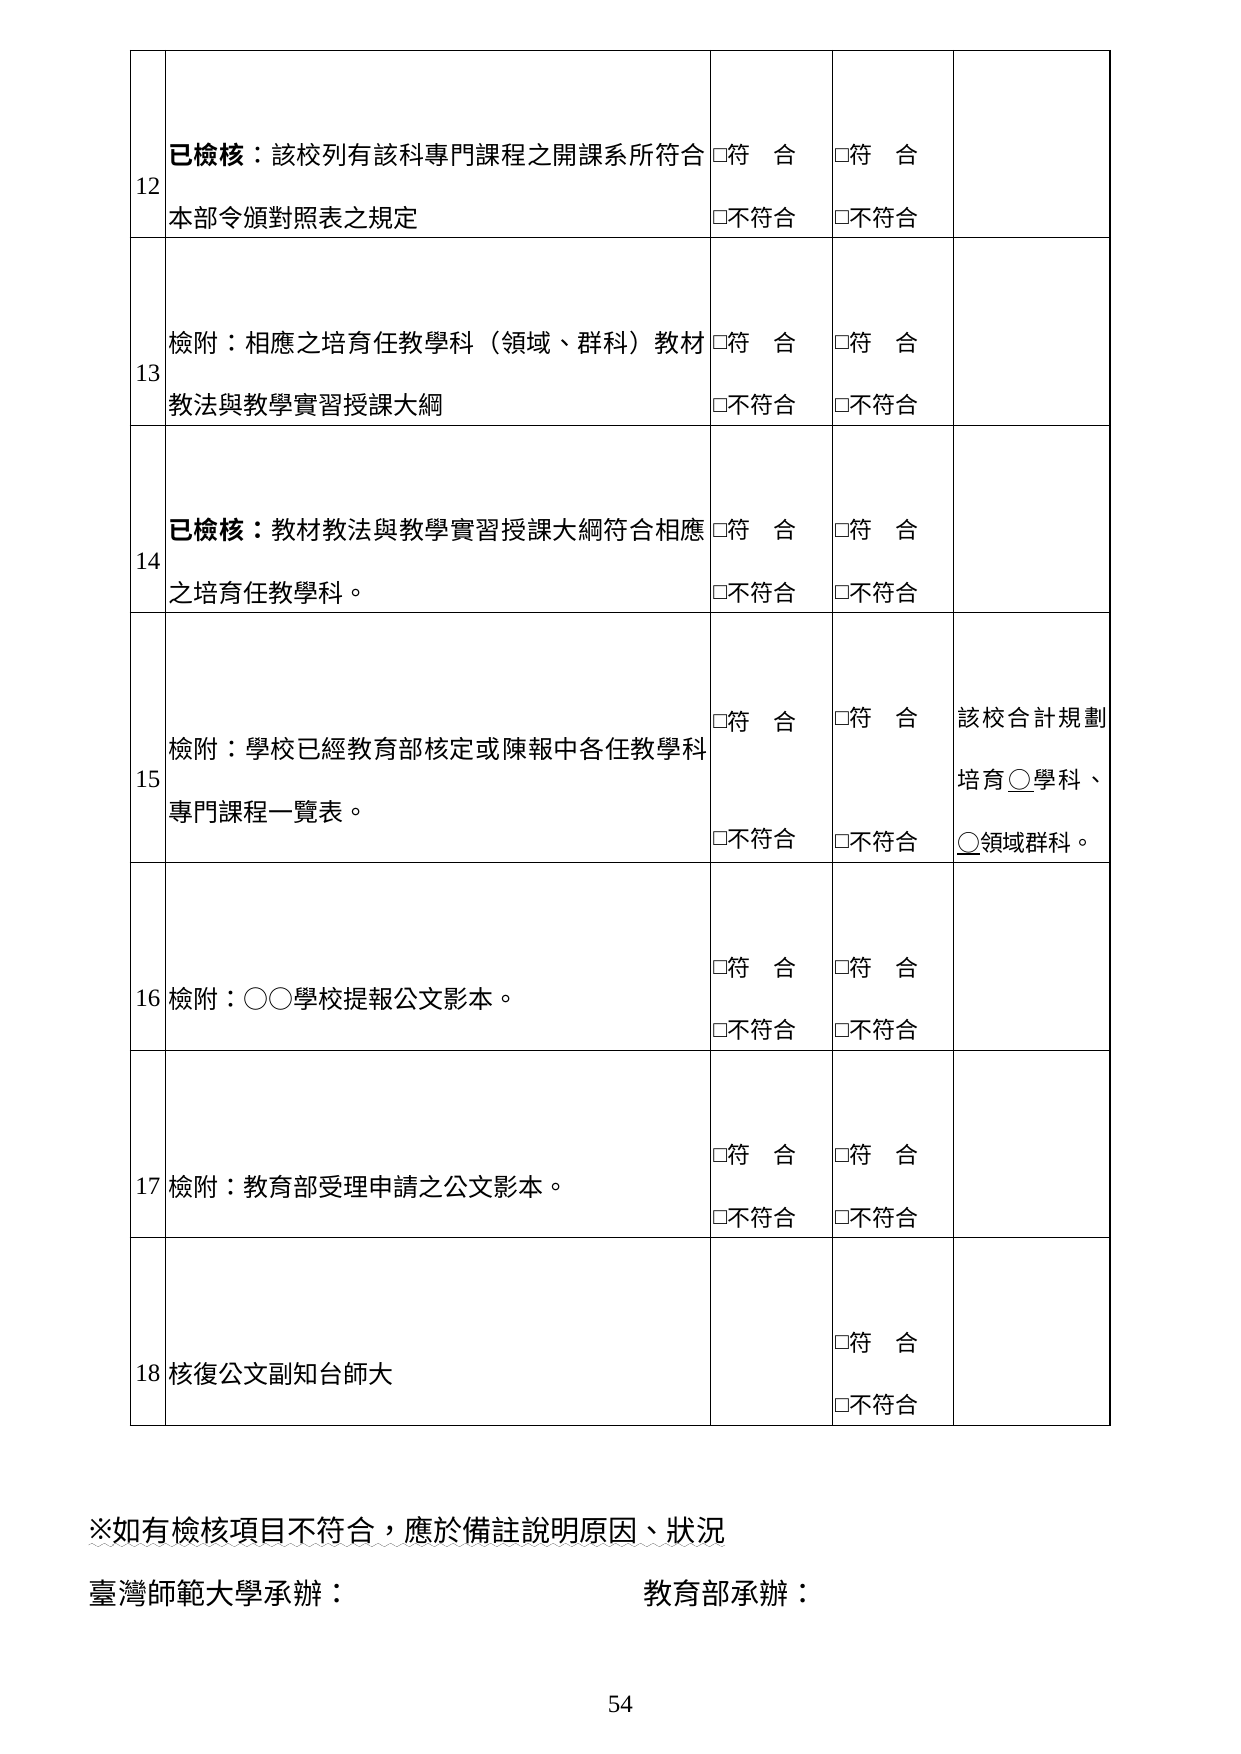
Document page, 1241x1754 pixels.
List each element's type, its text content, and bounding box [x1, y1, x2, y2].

table_cell □符 合 □不符合 [711, 426, 832, 612]
table_cell 已檢核：該校列有該科專門課程之開課系所符合本部令頒對照表之規定 [166, 51, 710, 237]
table_cell 檢附：學校已經教育部核定或陳報中各任教學科專門課程一覽表。 [166, 613, 710, 862]
table_cell □符 合 □不符合 [833, 863, 953, 1050]
table_cell □符 合 □不符合 [711, 613, 832, 862]
table_cell □符 合 □不符合 [833, 426, 953, 612]
table_cell □符 合 □不符合 [833, 238, 953, 425]
text ※如有檢核項目不符合，應於備註說明原因、狀況 [89, 1487, 1152, 1550]
table_cell [954, 238, 1109, 425]
table_cell [711, 1238, 832, 1425]
table_cell 檢附：相應之培育任教學科（領域、群科）教材教法與教學實習授課大綱 [166, 238, 710, 425]
table_cell 13 [131, 238, 165, 425]
table_cell [954, 1051, 1109, 1237]
table_cell 15 [131, 613, 165, 862]
table_cell 檢附：教育部受理申請之公文影本。 [166, 1051, 710, 1237]
table_cell □符 合 □不符合 [833, 1051, 953, 1237]
table_cell 18 [131, 1238, 165, 1425]
table_cell □符 合 □不符合 [833, 1238, 953, 1425]
table_cell 14 [131, 426, 165, 612]
table_cell 該校合計規劃培育○學科、○領域群科。 [954, 613, 1109, 862]
table_cell 16 [131, 863, 165, 1050]
table_cell [954, 1238, 1109, 1425]
table_cell 12 [131, 51, 165, 237]
table_cell 檢附：○○學校提報公文影本。 [166, 863, 710, 1050]
table_cell □符 合 □不符合 [711, 863, 832, 1050]
table_cell 核復公文副知台師大 [166, 1238, 710, 1425]
text 臺灣師範大學承辦： 教育部承辦： [89, 1550, 1152, 1612]
table_cell [954, 51, 1109, 237]
table_cell □符 合 □不符合 [711, 51, 832, 237]
table_cell [954, 863, 1109, 1050]
table_cell □符 合 □不符合 [711, 238, 832, 425]
table_cell □符 合 □不符合 [833, 51, 953, 237]
table_cell 已檢核：教材教法與教學實習授課大綱符合相應之培育任教學科。 [166, 426, 710, 612]
table_cell □符 合 □不符合 [711, 1051, 832, 1237]
table_cell [954, 426, 1109, 612]
table_cell 17 [131, 1051, 165, 1237]
table_cell □符 合 □不符合 [833, 613, 953, 862]
